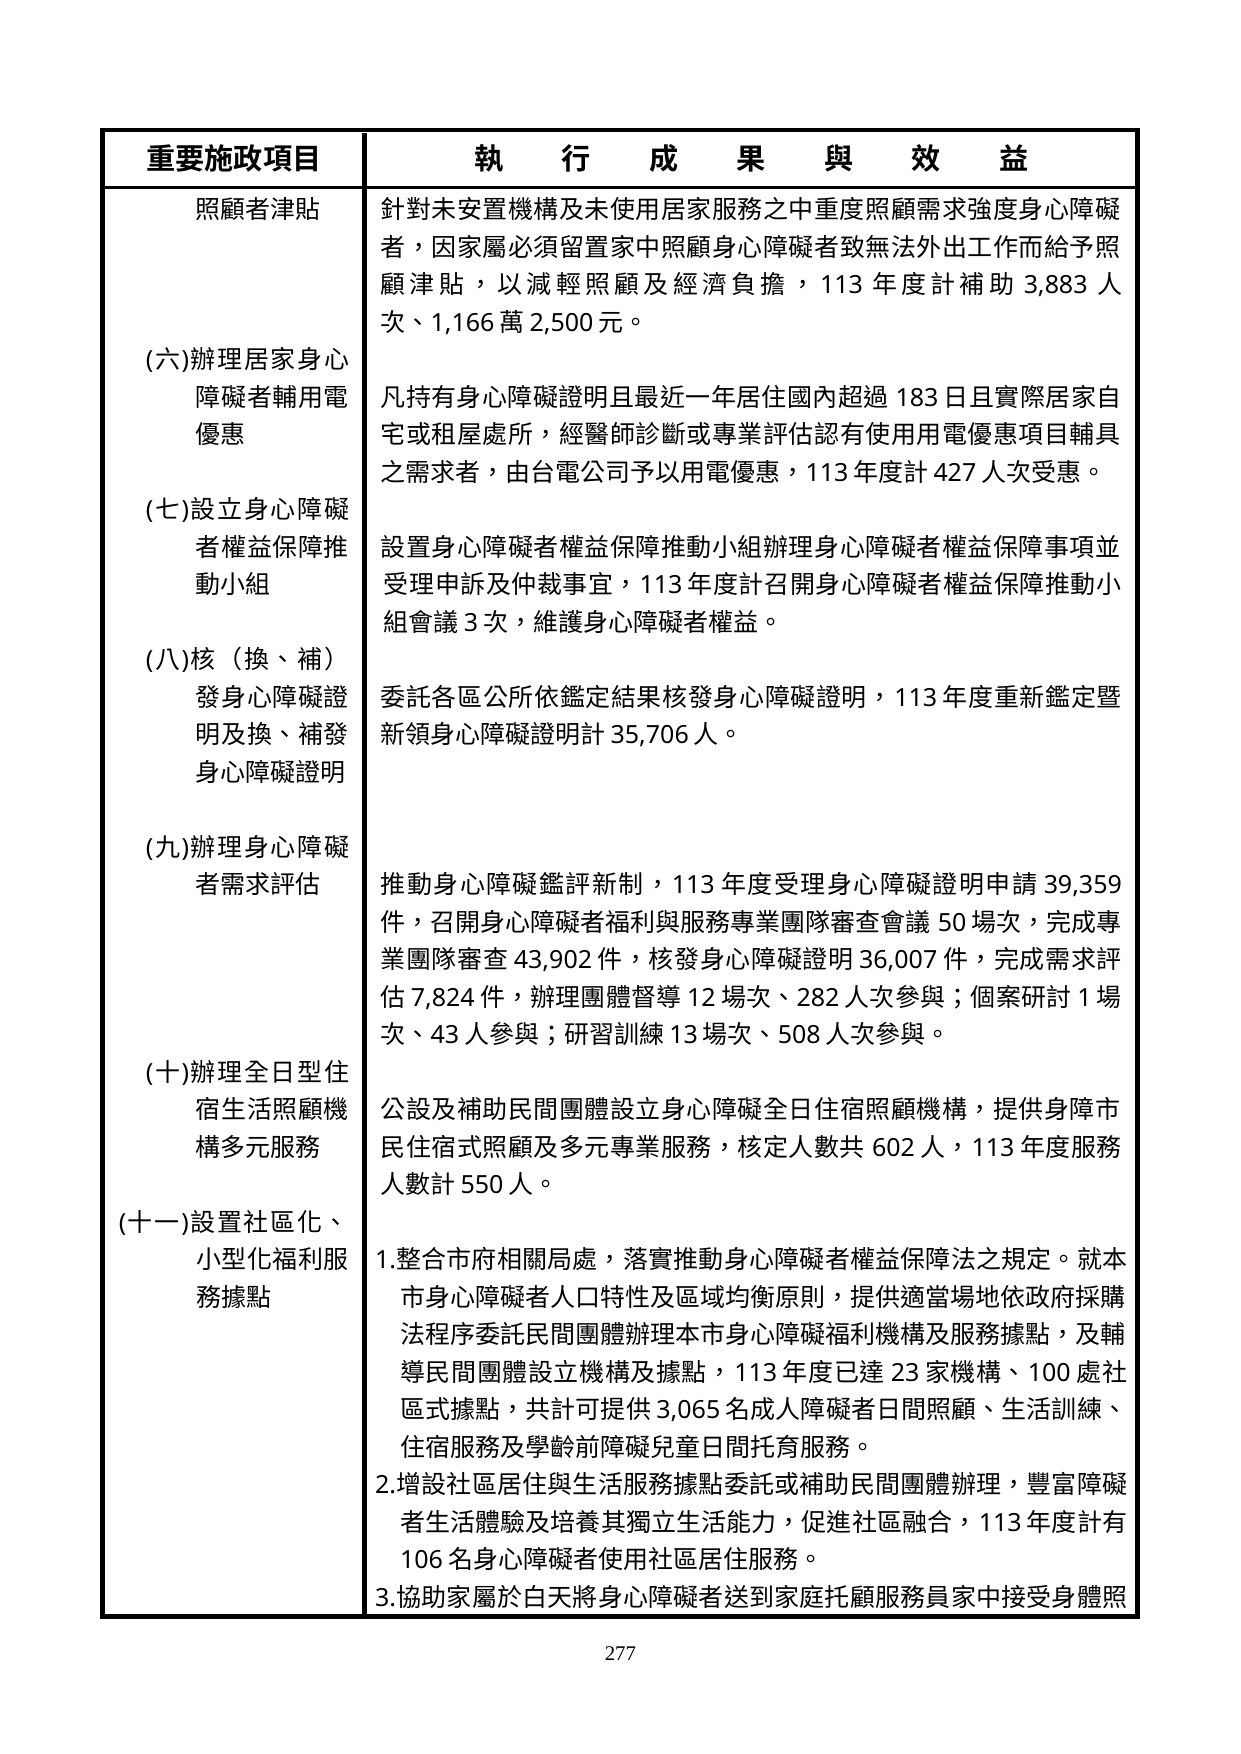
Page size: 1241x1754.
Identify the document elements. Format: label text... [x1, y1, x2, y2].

table_header 重要施政項目 [105, 132, 364, 186]
table_header 執 行 成 果 與 效 益 [367, 132, 1135, 186]
table_cell 針對未安置機構及未使用居家服務之中重度照顧需求強度身心障礙者，因家屬必須留置家中照顧身心障礙者致無法外出工作而給予照顧津貼，以減輕照顧及經濟負擔，113年度計補助3,883人次、1,166萬2,500元。 凡持有身心障礙證明且最近一年居住國內超過183日且實際居家自宅或租屋處所，經醫師診斷或專業評估認有使用用電優惠項目輔具之需求者，由台電公司予以用電優惠，113年度計427人次受惠。 設置身心障礙者權益保障推動小組辦理身心障礙者權益保障事項並受理申訴及仲裁事宜，113年度計召開身心障礙者權益保障推動小組會議3次，維護身心障礙者權益。 委託各區公所依鑑定結果核發身心障礙證明，113年度重新鑑定暨新領身心障礙證明計35,706人。 推動身心障礙鑑評新制，113年度受理身心障礙證明申請39,359件，召開身心障礙者福利與服務專業團隊審查會議50場次，完成專業團隊審查43,902件，核發身心障礙證明36,007件，完成需求評估7,824件，辦理團體督導12場次、282人次參與；個案研討1場次、43人參與；研習訓練13場次、508人次參與。 公設及補助民間團體設立身心障礙全日住宿照顧機構，提供身障市民住宿式照顧及多元專業服務，核定人數共602人，113年度服務人數計550人。 1.整合市府相關局處，落實推動身心障礙者權益保障法之規定。就本市身心障礙者人口特性及區域均衡原則，提供適當場地依政府採購法程序委託民間團體辦理本市身心障礙福利機構及服務據點，及輔導民間團體設立機構及據點，113年度已達23家機構、100處社區式據點，共計可提供3,065名成人障礙者日間照顧、生活訓練、住宿服務及學齡前障礙兒童日間托育服務。 2.增設社區居住與生活服務據點委託或補助民間團體辦理，豐富障礙者生活體驗及培養其獨立生活能力，促進社區融合，113年度計有106名身心障礙者使用社區居住服務。 3.協助家屬於白天將身心障礙者送到家庭托顧服務員家中接受身體照 [367, 189, 1135, 1614]
table_cell 照顧者津貼 (六)辦理居家身心障礙者輔用電優惠 (七)設立身心障礙者權益保障推動小組 (八)核（換、補）發身心障礙證明及換、補發身心障礙證明 (九)辦理身心障礙者需求評估 (十)辦理全日型住宿生活照顧機構多元服務 (十一)設置社區化、小型化福利服務據點 [105, 189, 362, 1614]
